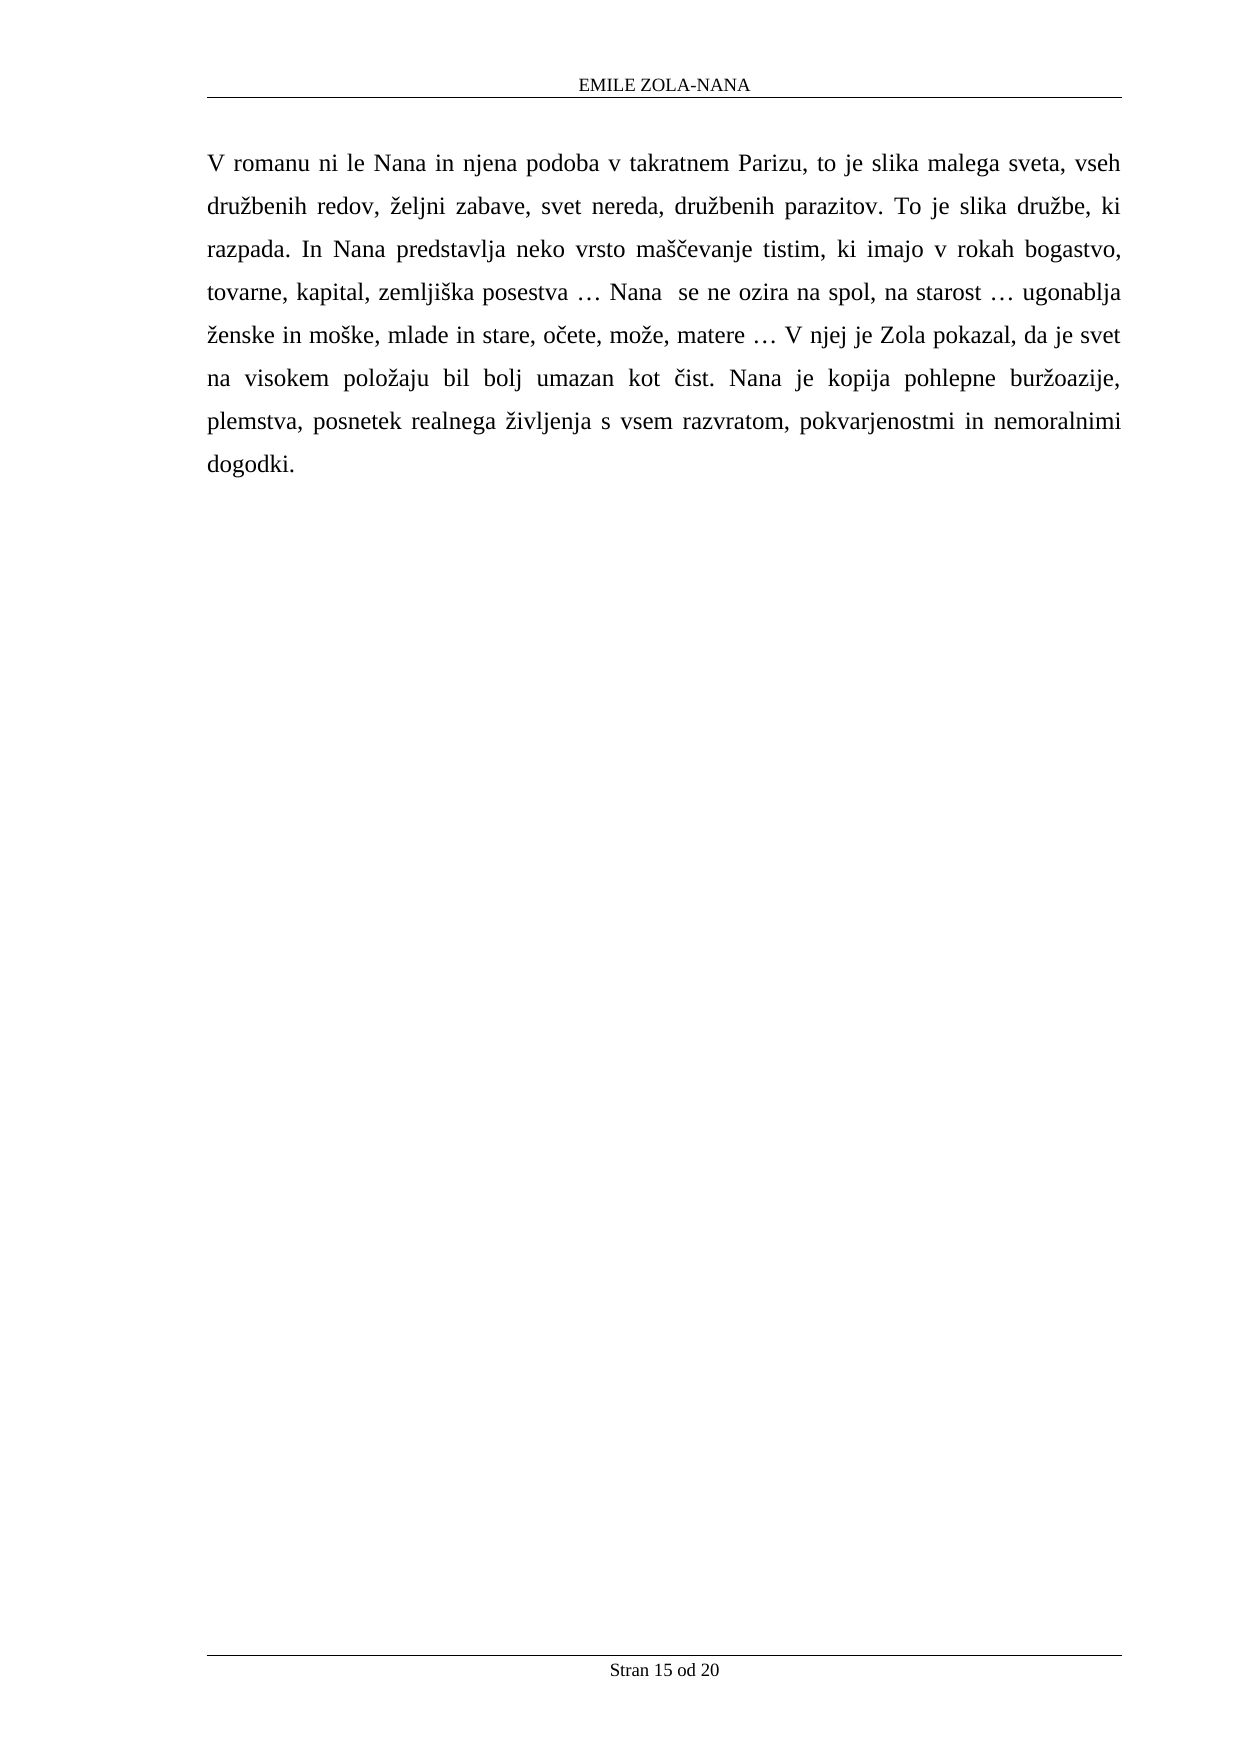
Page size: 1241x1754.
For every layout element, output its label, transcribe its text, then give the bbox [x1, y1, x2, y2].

text V romanu ni le Nana in njena podoba v takratnem Parizu, to je slika malega sveta, vseh družbenih redov, željni zabave, svet nereda, družbenih parazitov. To je slika družbe, ki razpada. In Nana predstavlja neko vrsto maščevanje tistim, ki imajo v rokah bogastvo, tovarne, kapital, zemljiška posestva … Nana se ne ozira na spol, na starost … ugonablja ženske in moške, mlade in stare, očete, može, matere … V njej je Zola pokazal, da je svet na visokem položaju bil bolj umazan kot čist. Nana je kopija pohlepne buržoazije, plemstva, posnetek realnega življenja s vsem razvratom, pokvarjenostmi in nemoralnimi dogodki. [207, 148, 1122, 478]
